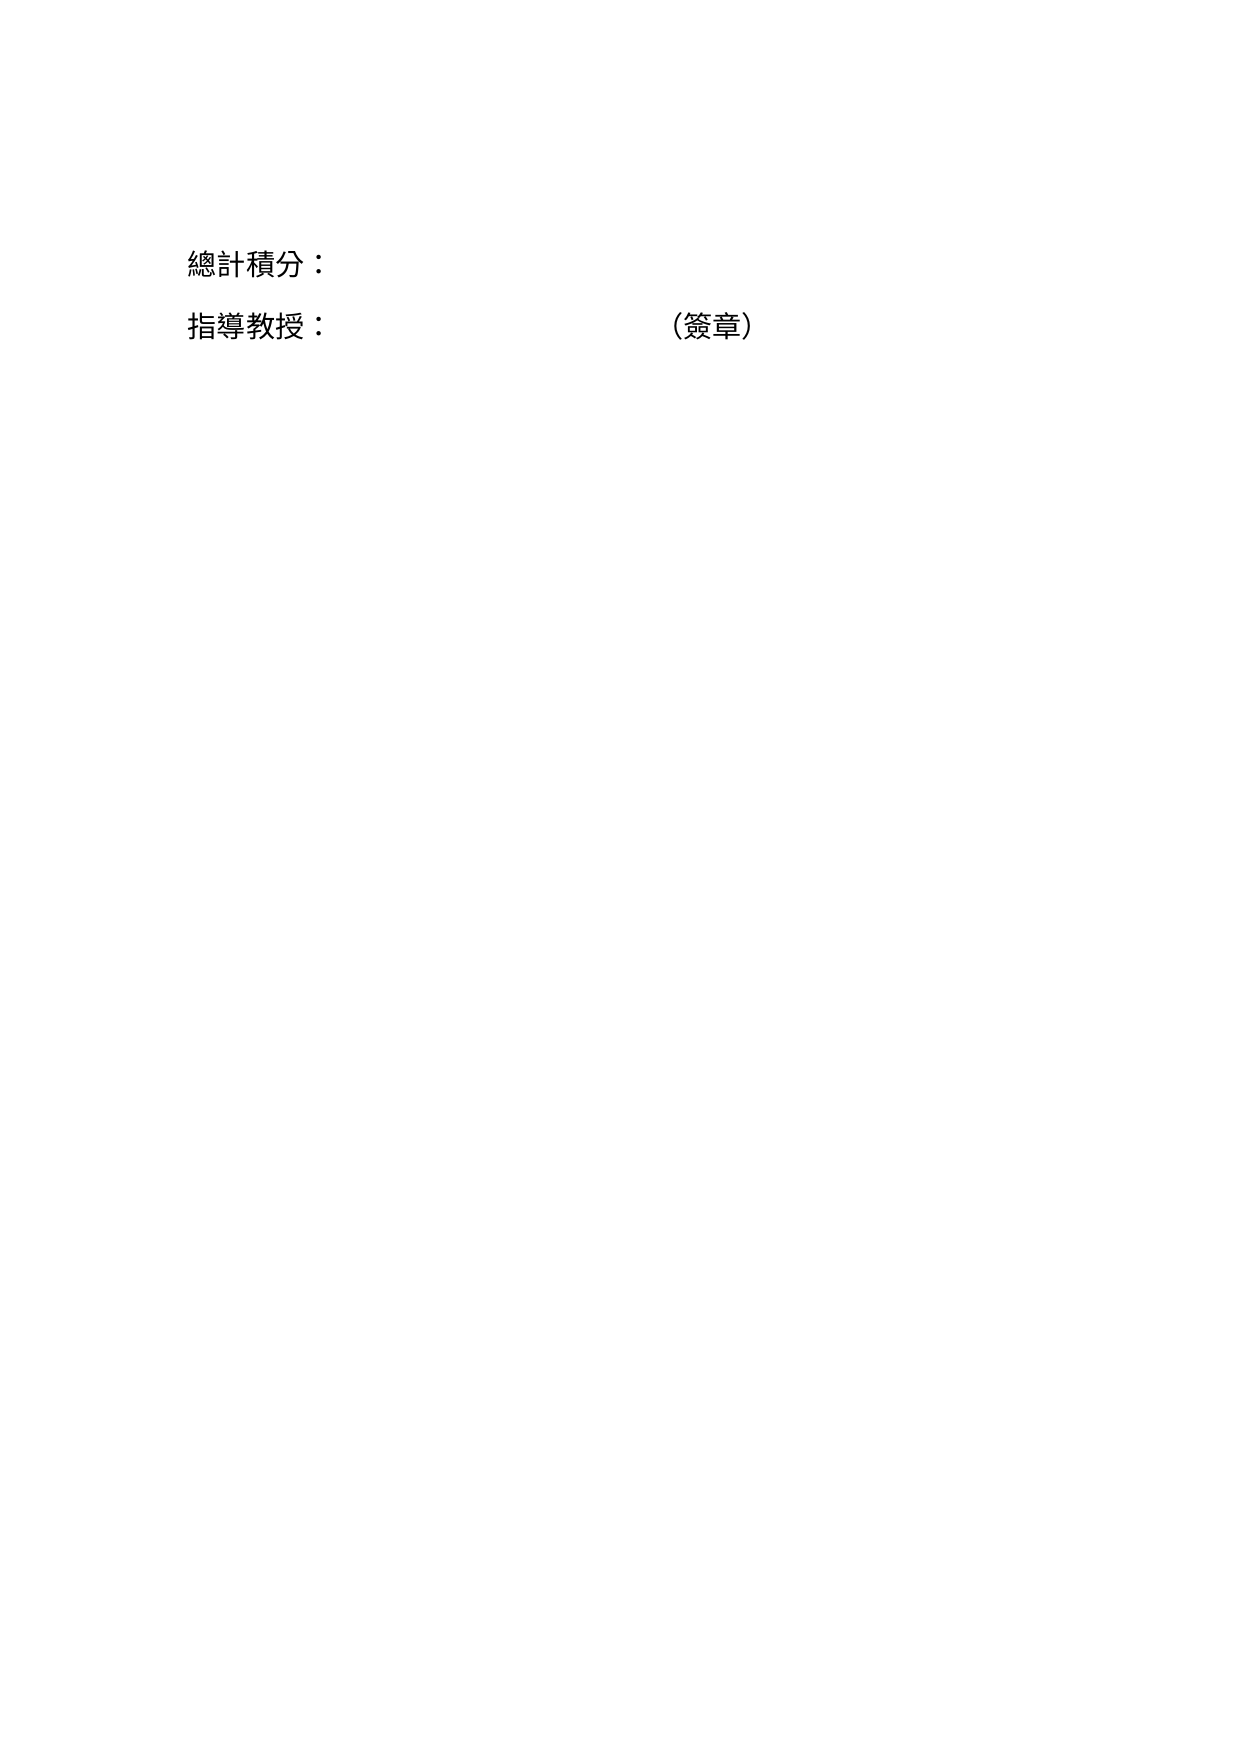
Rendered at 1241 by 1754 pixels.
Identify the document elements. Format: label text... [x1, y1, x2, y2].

text 指導教授： （簽章） [187, 283, 1053, 346]
text 總計積分： [187, 221, 1053, 283]
